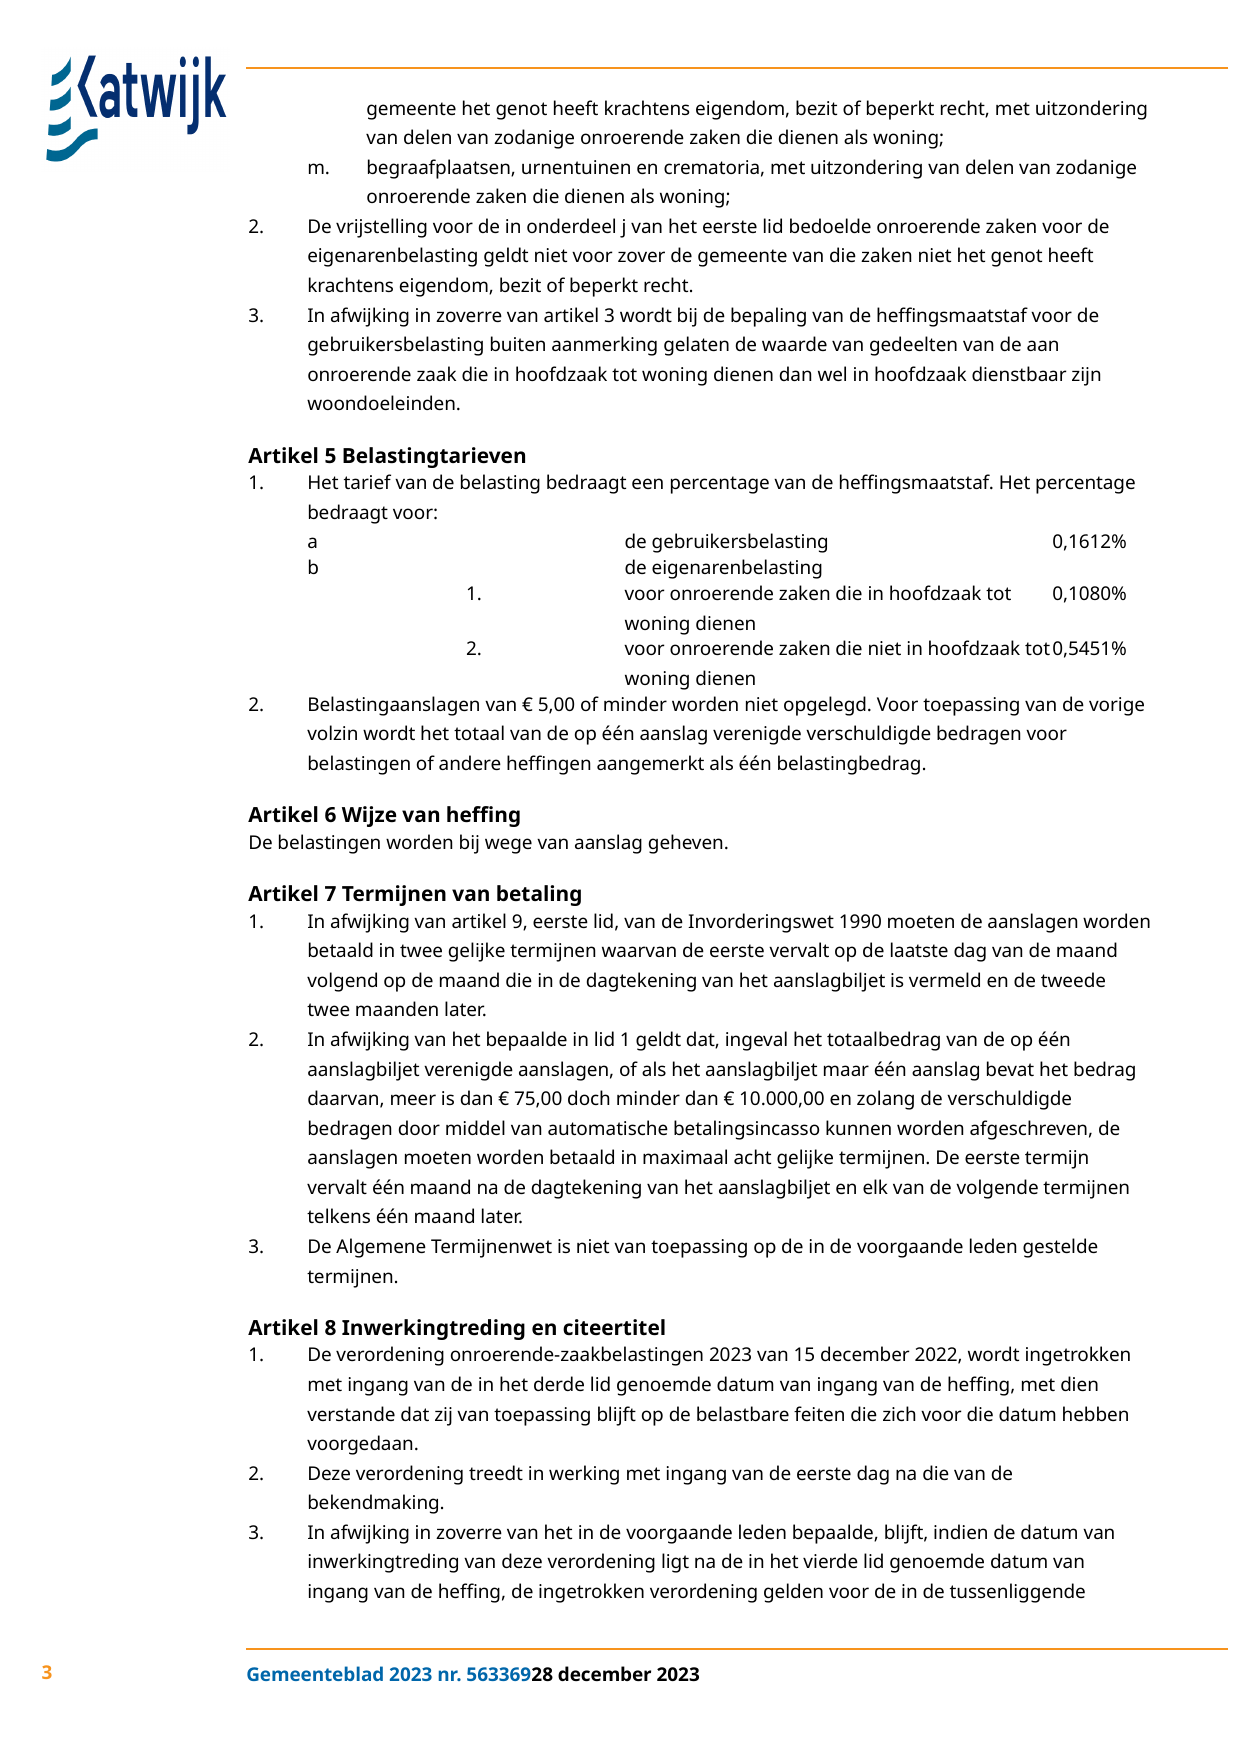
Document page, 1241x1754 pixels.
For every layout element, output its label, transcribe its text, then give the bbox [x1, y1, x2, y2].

table_cell 2. [466, 636, 624, 691]
list In afwijking van artikel 9, eerste lid, van de Invorderingswet 1990 moeten de aanslagen worden betaald in twee gelijke termijnen waarvan de eerste vervalt op de laatste dag van de maand volgend op de maand die in de dagtekening van het aanslagbiljet is vermeld en de tweede twee maanden later. [248, 908, 1152, 1022]
table_cell 0,1080% [1052, 580, 1211, 636]
text De belastingen worden bij wege van aanslag geheven. [248, 829, 1152, 855]
list begraafplaatsen, urnentuinen en crematoria, met uitzondering van delen van zodanige onroerende zaken die dienen als woning; [307, 154, 1152, 209]
list Belastingaanslagen van € 5,00 of minder worden niet opgelegd. Voor toepassing van de vorige volzin wordt het totaal van de op één aanslag verenigde verschuldigde bedragen voor belastingen of andere heffingen aangemerkt als één belastingbedrag. [248, 691, 1152, 776]
table_cell de eigenarenbelasting [624, 555, 1052, 580]
table_header [466, 529, 624, 554]
table_cell [307, 636, 466, 691]
table_header a [307, 529, 466, 554]
list Het tarief van de belasting bedraagt een percentage van de heffingsmaatstaf. Het percentage bedraagt voor: [248, 469, 1152, 525]
list In afwijking in zoverre van artikel 3 wordt bij de bepaling van de heffingsmaatstaf voor de gebruikersbelasting buiten aanmerking gelaten de waarde van gedeelten van de aan onroerende zaak die in hoofdzaak tot woning dienen dan wel in hoofdzaak dienstbaar zijn woondoeleinden. [248, 302, 1152, 416]
list De Algemene Termijnenwet is niet van toepassing op de in de voorgaande leden gestelde termijnen. [248, 1233, 1152, 1288]
list In afwijking van het bepaalde in lid 1 geldt dat, ingeval het totaalbedrag van de op één aanslagbiljet verenigde aanslagen, of als het aanslagbiljet maar één aanslag bevat het bedrag daarvan, meer is dan € 75,00 doch minder dan € 10.000,00 en zolang de verschuldigde bedragen door middel van automatische betalingsincasso kunnen worden afgeschreven, de aanslagen moeten worden betaald in maximaal acht gelijke termijnen. De eerste termijn vervalt één maand na de dagtekening van het aanslagbiljet en elk van de volgende termijnen telkens één maand later. [248, 1026, 1152, 1229]
table_cell b [307, 555, 466, 580]
table_header 0,1612% [1052, 529, 1211, 554]
list gemeente het genot heeft krachtens eigendom, bezit of beperkt recht, met uitzondering van delen van zodanige onroerende zaken die dienen als woning; [307, 95, 1152, 150]
table_cell [307, 580, 466, 636]
list In afwijking in zoverre van het in de voorgaande leden bepaalde, blijft, indien de datum van inwerkingtreding van deze verordening ligt na de in het vierde lid genoemde datum van ingang van de heffing, de ingetrokken verordening gelden voor de in de tussenliggende [248, 1519, 1152, 1604]
table_cell voor onroerende zaken die in hoofdzaak tot woning dienen [624, 580, 1052, 636]
table_cell 1. [466, 580, 624, 636]
list De verordening onroerende-zaakbelastingen 2023 van 15 december 2022, wordt ingetrokken met ingang van de in het derde lid genoemde datum van ingang van de heffing, met dien verstande dat zij van toepassing blijft op de belastbare feiten die zich voor die datum hebben voorgedaan. [248, 1342, 1152, 1456]
text Artikel 6 Wijze van heffing [248, 801, 1152, 829]
list Deze verordening treedt in werking met ingang van de eerste dag na die van de bekendmaking. [248, 1460, 1152, 1515]
text Artikel 7 Termijnen van betaling [248, 879, 1152, 908]
list De vrijstelling voor de in onderdeel j van het eerste lid bedoelde onroerende zaken voor de eigenarenbelasting geldt niet voor zover de gemeente van die zaken niet het genot heeft krachtens eigendom, bezit of beperkt recht. [248, 213, 1152, 298]
table_cell voor onroerende zaken die niet in hoofdzaak tot woning dienen [624, 636, 1052, 691]
text Artikel 5 Belastingtarieven [248, 441, 1152, 469]
table_cell 0,5451% [1052, 636, 1211, 691]
text Artikel 8 Inwerkingtreding en citeertitel [248, 1313, 1152, 1342]
table_cell [1052, 555, 1211, 580]
table_cell [466, 555, 624, 580]
table_header de gebruikersbelasting [624, 529, 1052, 554]
picture [41, 47, 231, 172]
